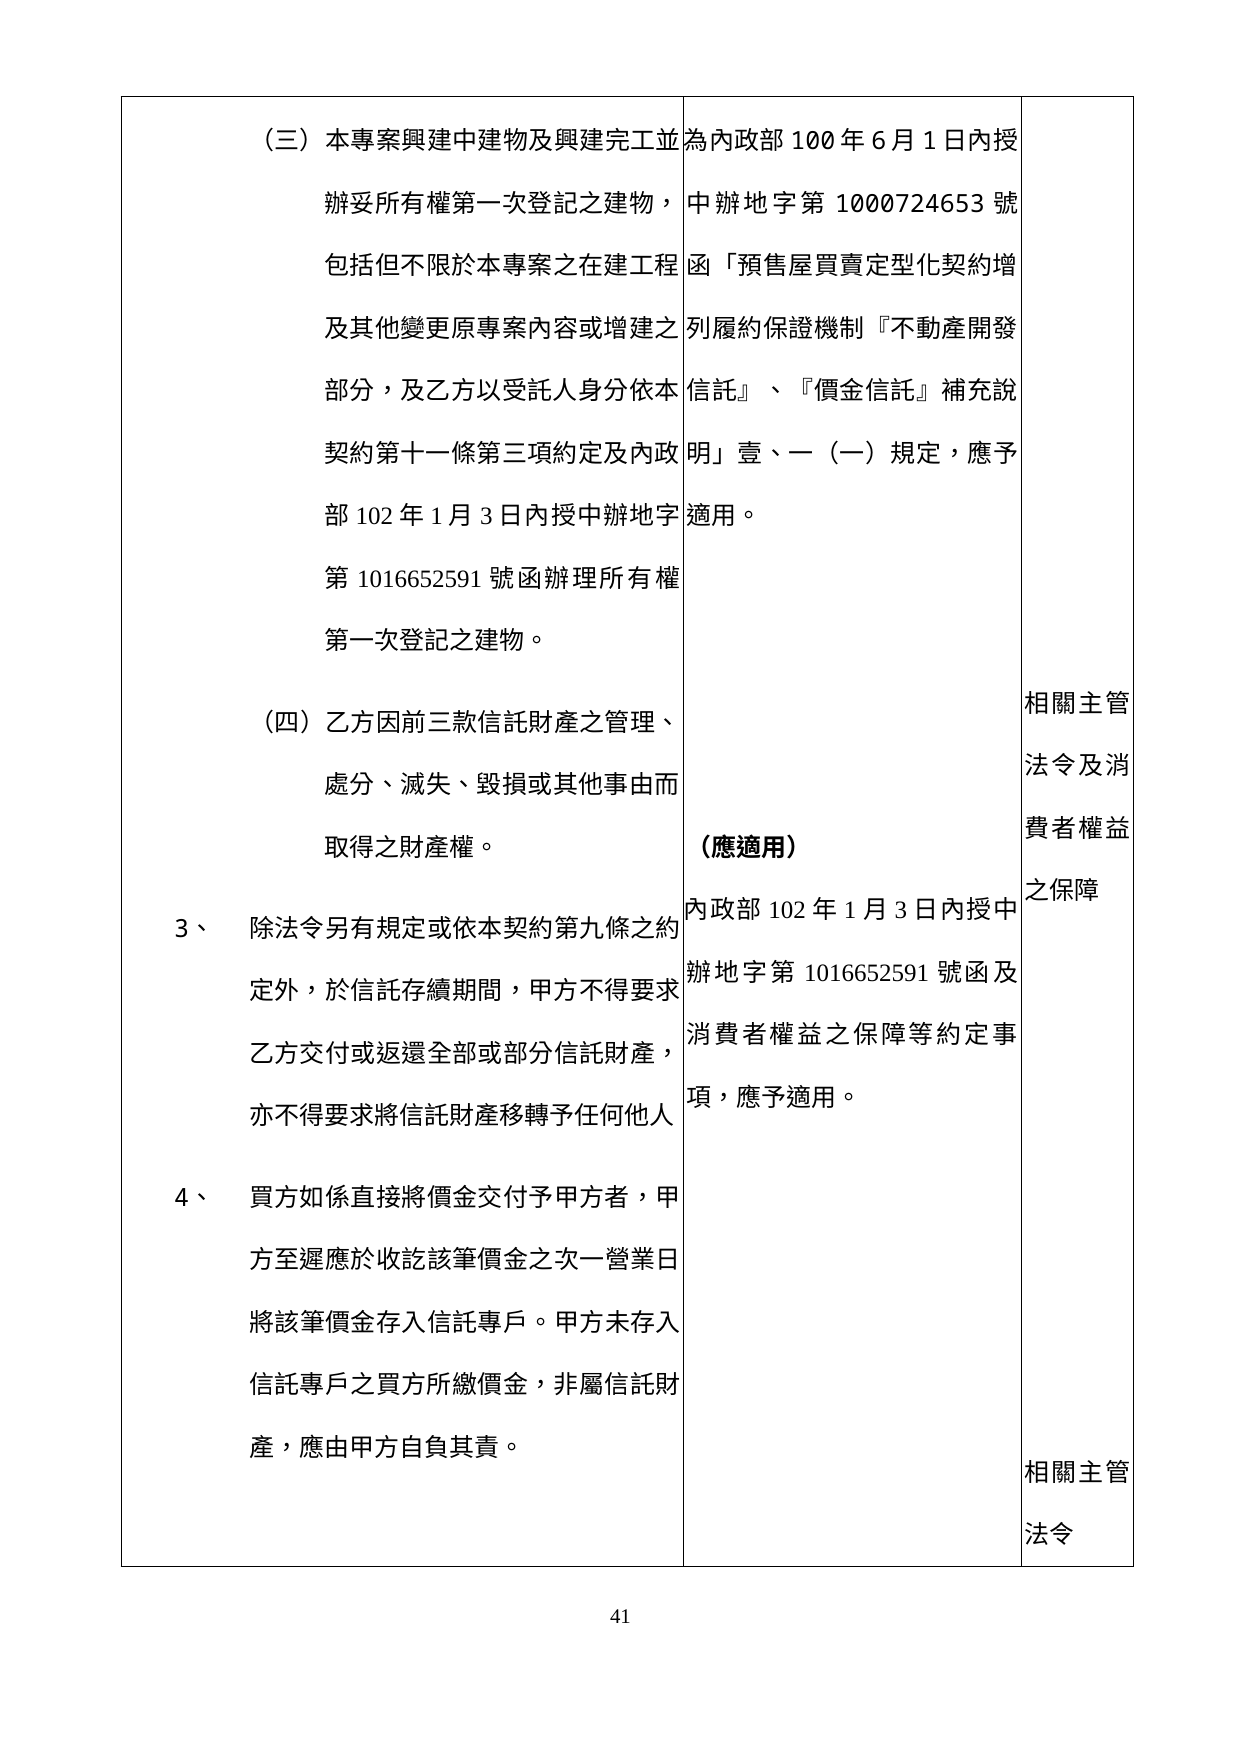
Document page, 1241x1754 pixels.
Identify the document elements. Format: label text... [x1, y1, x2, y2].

table_cell 第三條 信託財產 為利乙方處理本信託事務之現金收支及資金控管，甲方同意乙方於其營業處所開立信託專戶（下稱「信託專戶」），用以存放本條第二項第（二）款所定興建資金及本條第二項第（四）款取得之款項。 本契約之信託財產（下稱「信託財產」）係指甲方於本契約簽訂後，依本契約之約定交付信託之下列財產： （一）本專案土地：甲方所提供○縣/市○段○、○、○、○、○地號等○○筆土地（面積總計______平方公尺），權利範圍_____，實際面積及權利範圍以地政機關複丈登記為準。 （二）興建資金：係指買方所繳價金（即買方依預售屋買賣契約，於所有權登記前所給付賣方之預售屋買賣價金，包括訂金、簽約款、開工款及各期工程款等自備款，但不包含所有權登記款及交屋款）、本專案銀行融資款項及甲方自有資金（下合稱「興建資金」）。 （三）本專案興建中建物及興建完工並辦妥所有權第一次登記之建物，包括但不限於本專案之在建工程及其他變更原專案內容或增建之部分，及乙方以受託人身分依本契約第十一條第三項約定及內政部102年1月3日內授中辦地字第1016652591號函辦理所有權第一次登記之建物。 （四）乙方因前三款信託財產之管理、處分、滅失、毀損或其他事由而取得之財產權。 除法令另有規定或依本契約第九條之約定外，於信託存續期間，甲方不得要求乙方交付或返還全部或部分信託財產，亦不得要求將信託財產移轉予任何他人 買方如係直接將價金交付予甲方者，甲方至遲應於收訖該筆價金之次一營業日將該筆價金存入信託專戶。甲方未存入信託專戶之買方所繳價金，非屬信託財產，應由甲方自負其責。 除甲方已預先提存同等之金額存入信託專戶外，買方所交付之訂金亦需依本契約之約定交付信託，惟其後買賣契約不成立或解除時，甲方得檢附相關證明文件，向乙方請求返還。 信託財產應以「______信託財產專戶」或其他符合法令規定之名義登載。為管理運用信託財產所開立之各項帳戶或簽訂之合約、文件，應由乙方以該等名義辦理之。 [122, 97, 683, 1566]
table_cell 為內政部100年6月1日內授中辦地字第1000724653號函「預售屋買賣定型化契約增列履約保證機制『不動產開發信託』、『價金信託』補充說明」壹、一（一）規定，應予適用。 （應適用） 內政部102年1月3日內授中辦地字第1016652591號函及消費者權益之保障等約定事項，應予適用。 [684, 97, 1021, 1566]
table_cell 相關主管法令及消費者權益之保障 相關主管法令 [1022, 97, 1133, 1566]
